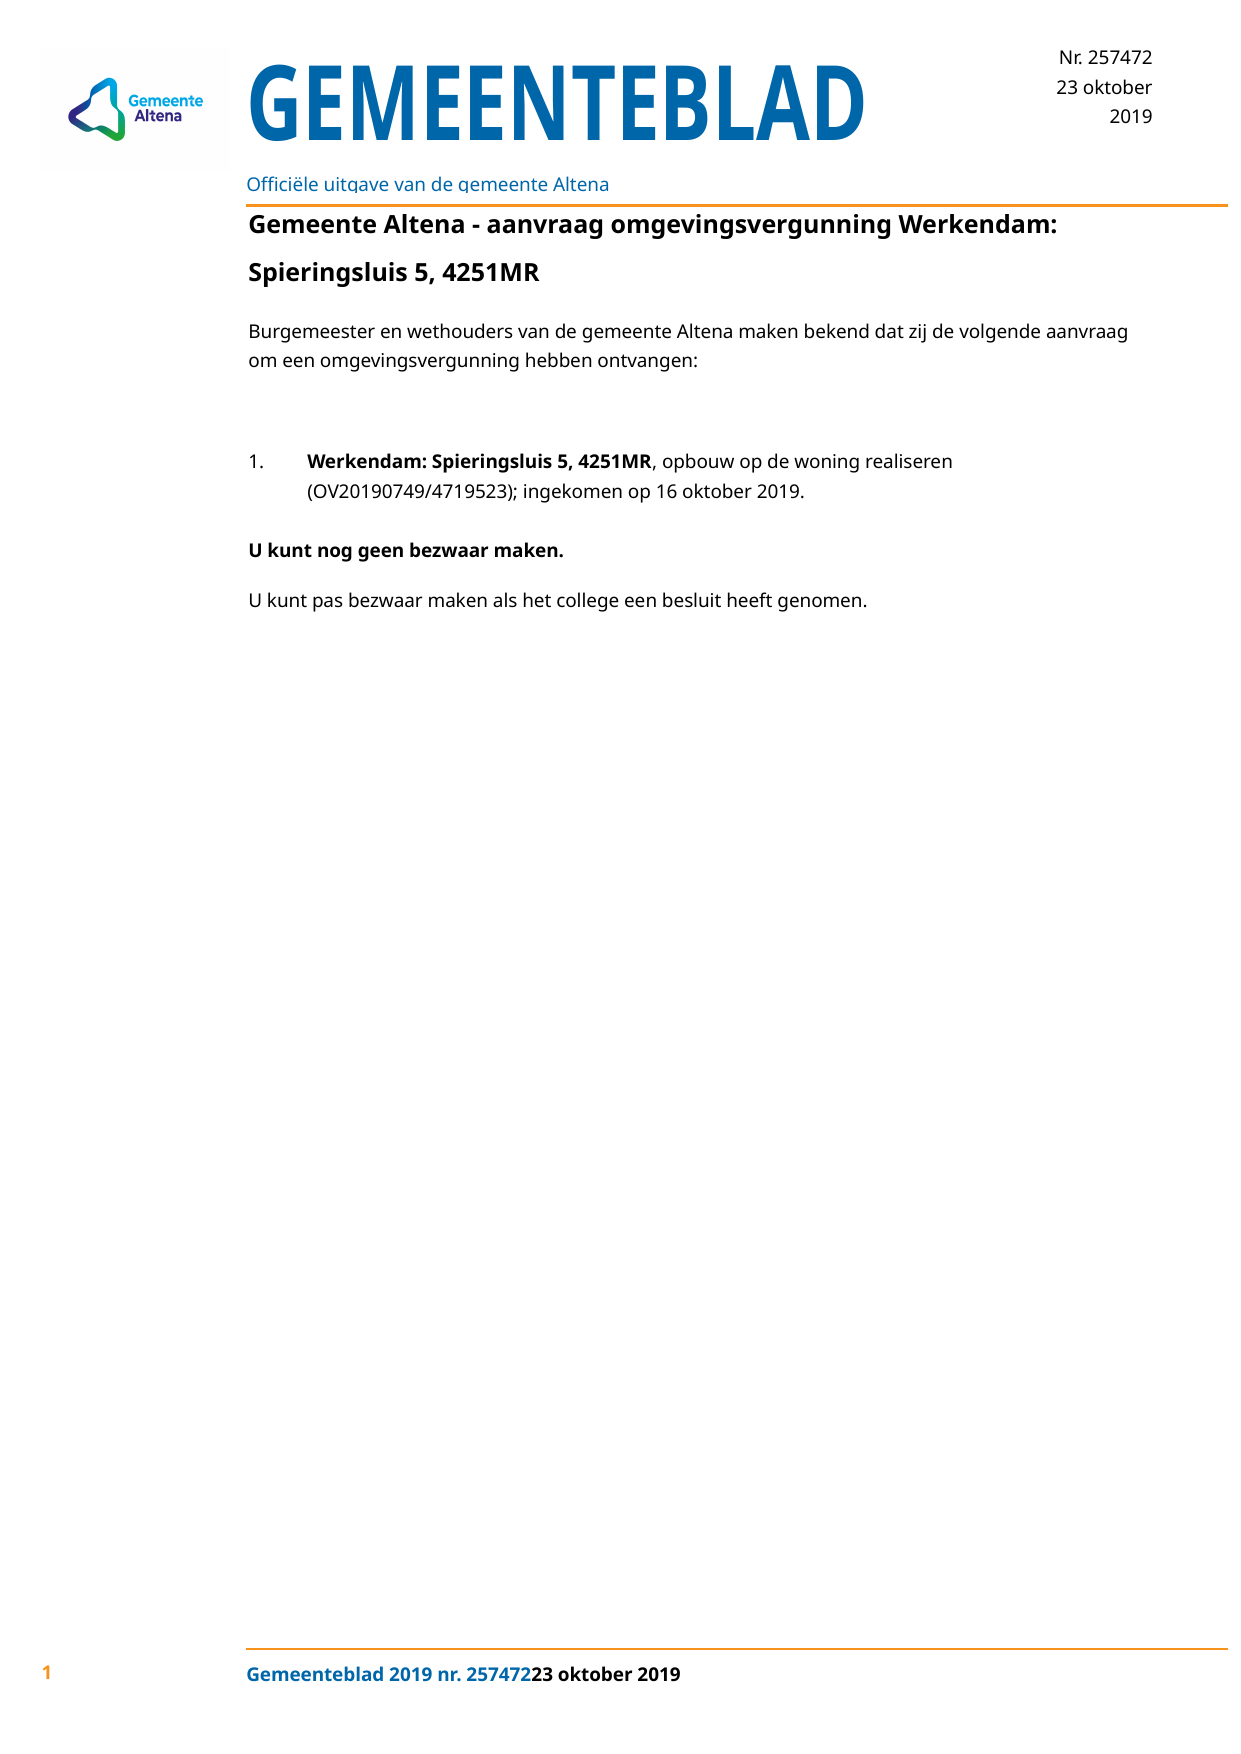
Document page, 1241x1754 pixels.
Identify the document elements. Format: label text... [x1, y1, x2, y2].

text Gemeente Altena - aanvraag omgevingsvergunning Werkendam: Spieringsluis 5, 4251MR [248, 207, 1152, 288]
text U kunt nog geen bezwaar maken. [248, 537, 1152, 563]
text U kunt pas bezwaar maken als het college een besluit heeft genomen. [248, 587, 1152, 613]
text Burgemeester en wethouders van de gemeente Altena maken bekend dat zij de volgende aanvraag om een omgevingsvergunning hebben ontvangen: [248, 318, 1152, 373]
list Werkendam: Spieringsluis 5, 4251MR, opbouw op de woning realiseren (OV20190749/4719523); ingekomen op 16 oktober 2019. [248, 448, 1152, 504]
picture [41, 47, 231, 172]
